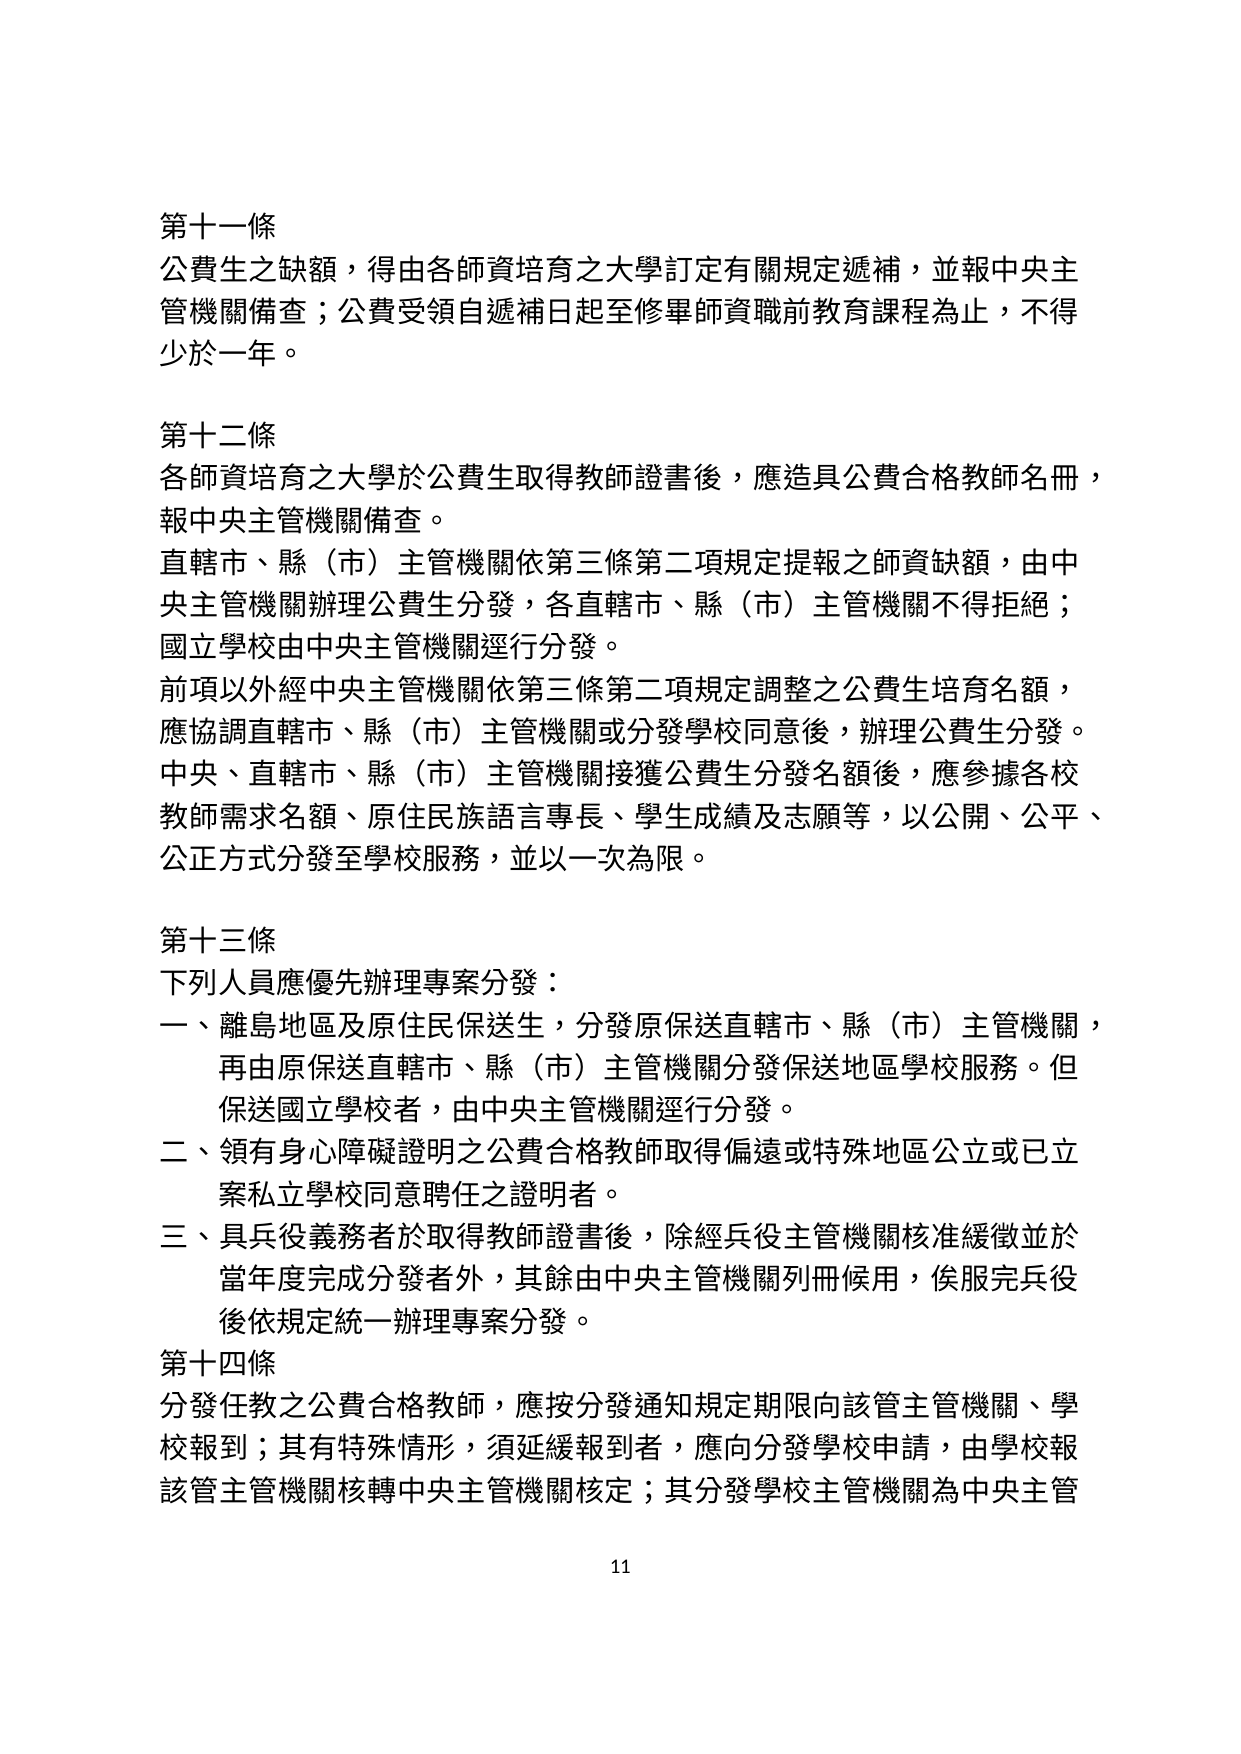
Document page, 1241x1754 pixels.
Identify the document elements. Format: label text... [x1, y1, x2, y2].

text 三、具兵役義務者於取得教師證書後，除經兵役主管機關核准緩徵並於當年度完成分發者外，其餘由中央主管機關列冊候用，俟服完兵役後依規定統一辦理專案分發。 [159, 1213, 1081, 1340]
text 前項以外經中央主管機關依第三條第二項規定調整之公費生培育名額，應協調直轄市、縣（市）主管機關或分發學校同意後，辦理公費生分發。 [159, 666, 1081, 751]
text 下列人員應優先辦理專案分發： [159, 960, 1081, 1002]
text 公費生之缺額，得由各師資培育之大學訂定有關規定遞補，並報中央主管機關備查；公費受領自遞補日起至修畢師資職前教育課程為止，不得少於一年。 [159, 246, 1081, 373]
text 直轄市、縣（市）主管機關依第三條第二項規定提報之師資缺額，由中央主管機關辦理公費生分發，各直轄市、縣（市）主管機關不得拒絕；國立學校由中央主管機關逕行分發。 [159, 539, 1081, 666]
text 二、領有身心障礙證明之公費合格教師取得偏遠或特殊地區公立或已立案私立學校同意聘任之證明者。 [159, 1129, 1081, 1213]
text 一、離島地區及原住民保送生，分發原保送直轄市、縣（市）主管機關，再由原保送直轄市、縣（市）主管機關分發保送地區學校服務。但保送國立學校者，由中央主管機關逕行分發。 [159, 1002, 1081, 1129]
text 第十二條 [159, 413, 1081, 455]
text 第十四條 [159, 1340, 1081, 1383]
text 第十一條 [159, 204, 1081, 246]
text 各師資培育之大學於公費生取得教師證書後，應造具公費合格教師名冊，報中央主管機關備查。 [159, 455, 1081, 539]
text 中央、直轄市、縣（市）主管機關接獲公費生分發名額後，應參據各校教師需求名額、原住民族語言專長、學生成績及志願等，以公開、公平、公正方式分發至學校服務，並以一次為限。 [159, 751, 1081, 878]
text 分發任教之公費合格教師，應按分發通知規定期限向該管主管機關、學校報到；其有特殊情形，須延緩報到者，應向分發學校申請，由學校報該管主管機關核轉中央主管機關核定；其分發學校主管機關為中央主管 [159, 1383, 1081, 1509]
text 第十三條 [159, 917, 1081, 960]
